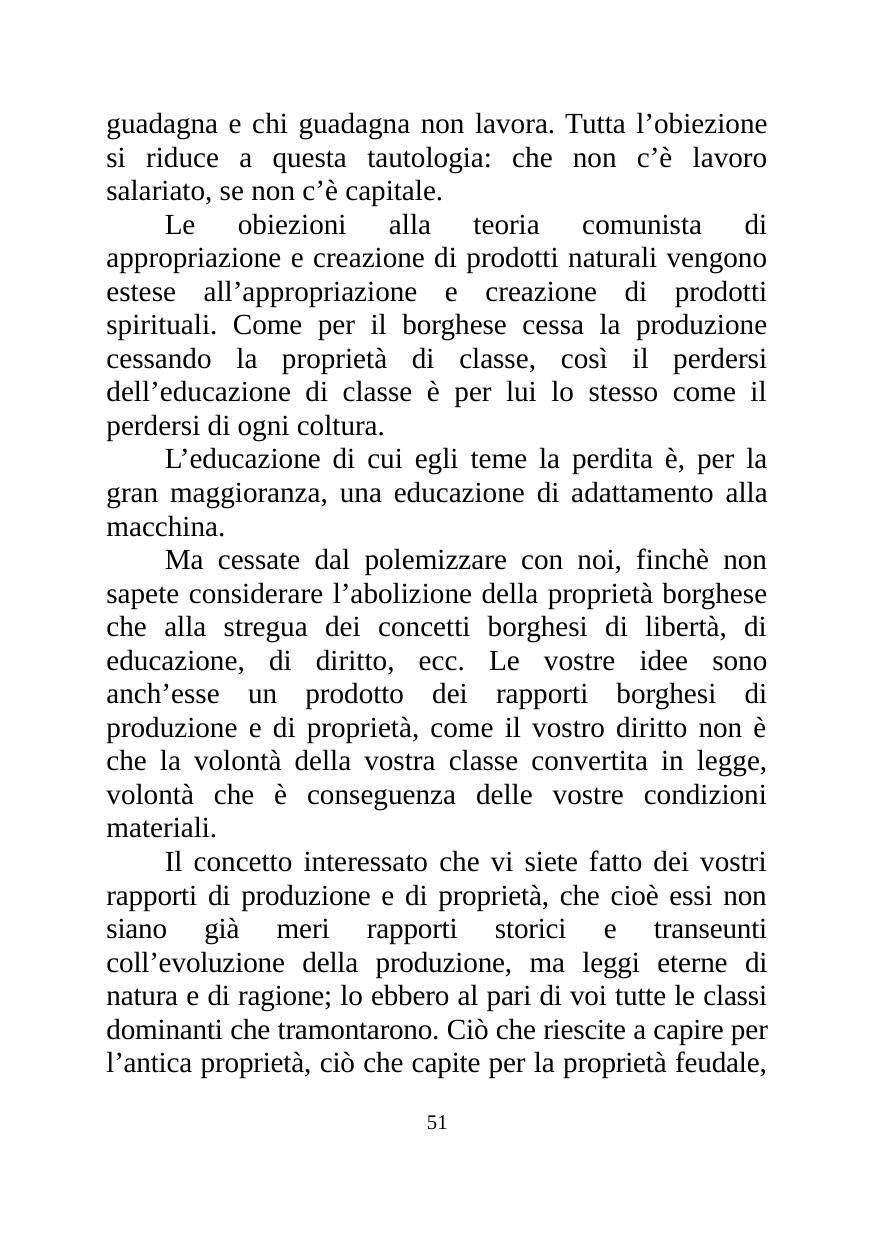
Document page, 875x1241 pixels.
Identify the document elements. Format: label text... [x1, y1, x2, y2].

text Il concetto interessato che vi siete fatto dei vostri rapporti di produzione e di proprietà, che cioè essi non siano già meri rapporti storici e transeunti coll’evoluzione della produzione, ma leggi eterne di natura e di ragione; lo ebbero al pari di voi tutte le classi dominanti che tramontarono. Ciò che riescite a capire per l’antica proprietà, ciò che capite per la proprietà feudale, [106, 844, 768, 1079]
text Le obiezioni alla teoria comunista di appropriazione e creazione di prodotti naturali vengono estese all’appropriazione e creazione di prodotti spirituali. Come per il borghese cessa la produzione cessando la proprietà di classe, così il perdersi dell’educazione di classe è per lui lo stesso come il perdersi di ogni coltura. [106, 207, 768, 442]
text L’educazione di cui egli teme la perdita è, per la gran maggioranza, una educazione di adattamento alla macchina. [106, 442, 768, 542]
text Ma cessate dal polemizzare con noi, finchè non sapete considerare l’abolizione della proprietà borghese che alla stregua dei concetti borghesi di libertà, di educazione, di diritto, ecc. Le vostre idee sono anch’esse un prodotto dei rapporti borghesi di produzione e di proprietà, come il vostro diritto non è che la volontà della vostra classe convertita in legge, volontà che è conseguenza delle vostre condizioni materiali. [106, 542, 768, 844]
text guadagna e chi guadagna non lavora. Tutta l’obiezione si riduce a questa tautologia: che non c’è lavoro salariato, se non c’è capitale. [106, 106, 768, 207]
